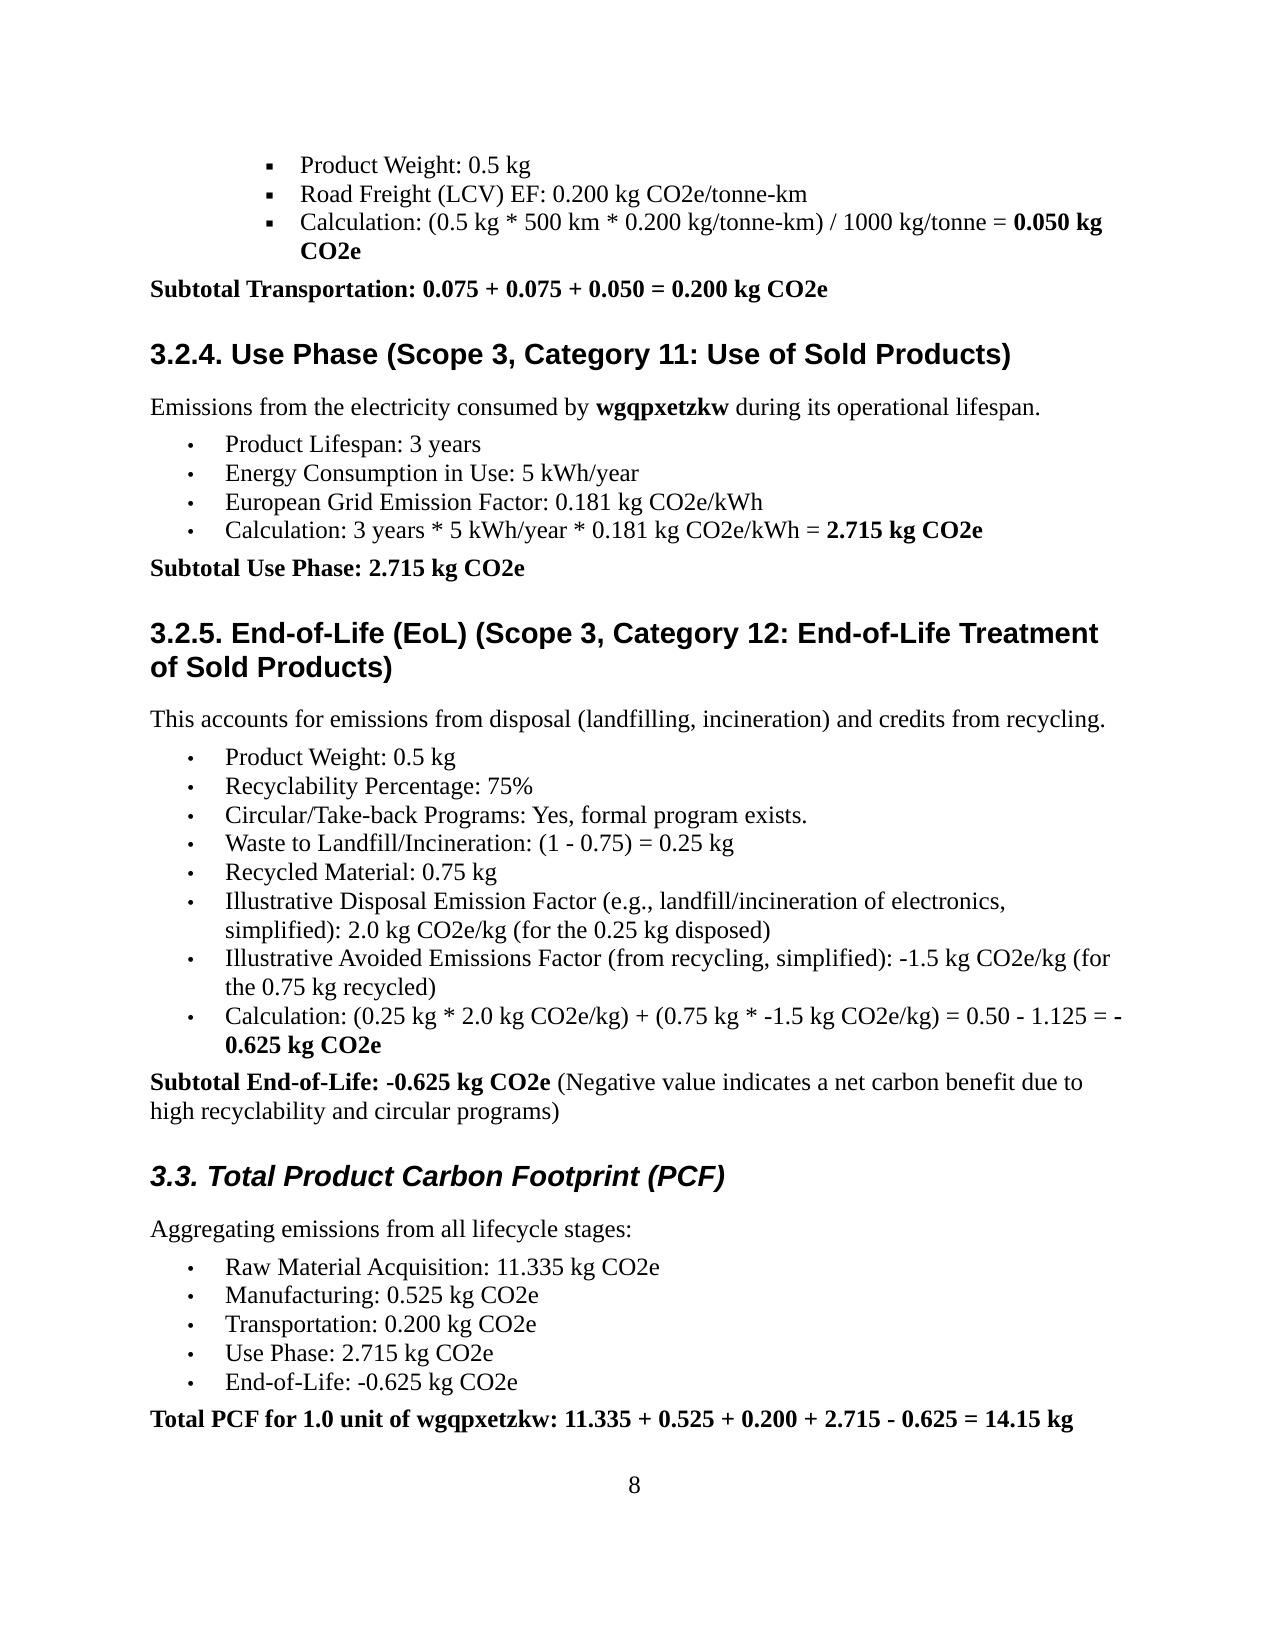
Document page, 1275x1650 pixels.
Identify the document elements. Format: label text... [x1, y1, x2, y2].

list Transportation: 0.200 kg CO2e [187, 1309, 1125, 1338]
subtitle 3.2.4. Use Phase (Scope 3, Category 11: Use of Sold Products) [150, 337, 1125, 370]
text Subtotal Use Phase: 2.715 kg CO2e [150, 553, 1125, 582]
list Calculation: (0.25 kg * 2.0 kg CO2e/kg) + (0.75 kg * -1.5 kg CO2e/kg) = 0.50 - 1.125 = -0.625 kg CO2e [187, 1001, 1125, 1058]
list Raw Material Acquisition: 11.335 kg CO2e [187, 1252, 1125, 1280]
list European Grid Emission Factor: 0.181 kg CO2e/kWh [187, 487, 1125, 516]
list Waste to Landfill/Incineration: (1 - 0.75) = 0.25 kg [187, 828, 1125, 857]
list Manufacturing: 0.525 kg CO2e [187, 1280, 1125, 1309]
list Use Phase: 2.715 kg CO2e [187, 1338, 1125, 1367]
text Total PCF for 1.0 unit of wgqpxetzkw: 11.335 + 0.525 + 0.200 + 2.715 - 0.625 = 14.15 kg [150, 1404, 1125, 1433]
list Energy Consumption in Use: 5 kWh/year [187, 458, 1125, 487]
text Subtotal Transportation: 0.075 + 0.075 + 0.050 = 0.200 kg CO2e [150, 274, 1125, 303]
list Recyclability Percentage: 75% [187, 771, 1125, 800]
list Recycled Material: 0.75 kg [187, 857, 1125, 886]
list Illustrative Avoided Emissions Factor (from recycling, simplified): -1.5 kg CO2e/kg (for the 0.75 kg recycled) [187, 943, 1125, 1001]
subtitle 3.3. Total Product Carbon Footprint (PCF) [150, 1159, 1125, 1192]
subtitle 3.2.5. End-of-Life (EoL) (Scope 3, Category 12: End-of-Life Treatment of Sold Products) [150, 616, 1125, 683]
text This accounts for emissions from disposal (landfilling, incineration) and credits from recycling. [150, 704, 1125, 733]
list Product Weight: 0.5 kg [262, 150, 1125, 179]
list Calculation: 3 years * 5 kWh/year * 0.181 kg CO2e/kWh = 2.715 kg CO2e [187, 516, 1125, 544]
text Aggregating emissions from all lifecycle stages: [150, 1214, 1125, 1243]
text Subtotal End-of-Life: -0.625 kg CO2e (Negative value indicates a net carbon benefit due to high recyclability and circular programs) [150, 1067, 1125, 1125]
list Circular/Take-back Programs: Yes, formal program exists. [187, 800, 1125, 828]
list End-of-Life: -0.625 kg CO2e [187, 1367, 1125, 1395]
list Illustrative Disposal Emission Factor (e.g., landfill/incineration of electronics, simplified): 2.0 kg CO2e/kg (for the 0.25 kg disposed) [187, 886, 1125, 943]
list Road Freight (LCV) EF: 0.200 kg CO2e/tonne-km [262, 179, 1125, 207]
list Product Weight: 0.5 kg [187, 742, 1125, 771]
list Calculation: (0.5 kg * 500 km * 0.200 kg/tonne-km) / 1000 kg/tonne = 0.050 kg CO2e [262, 207, 1125, 265]
text Emissions from the electricity consumed by wgqpxetzkw during its operational lifespan. [150, 392, 1125, 420]
list Product Lifespan: 3 years [187, 429, 1125, 458]
